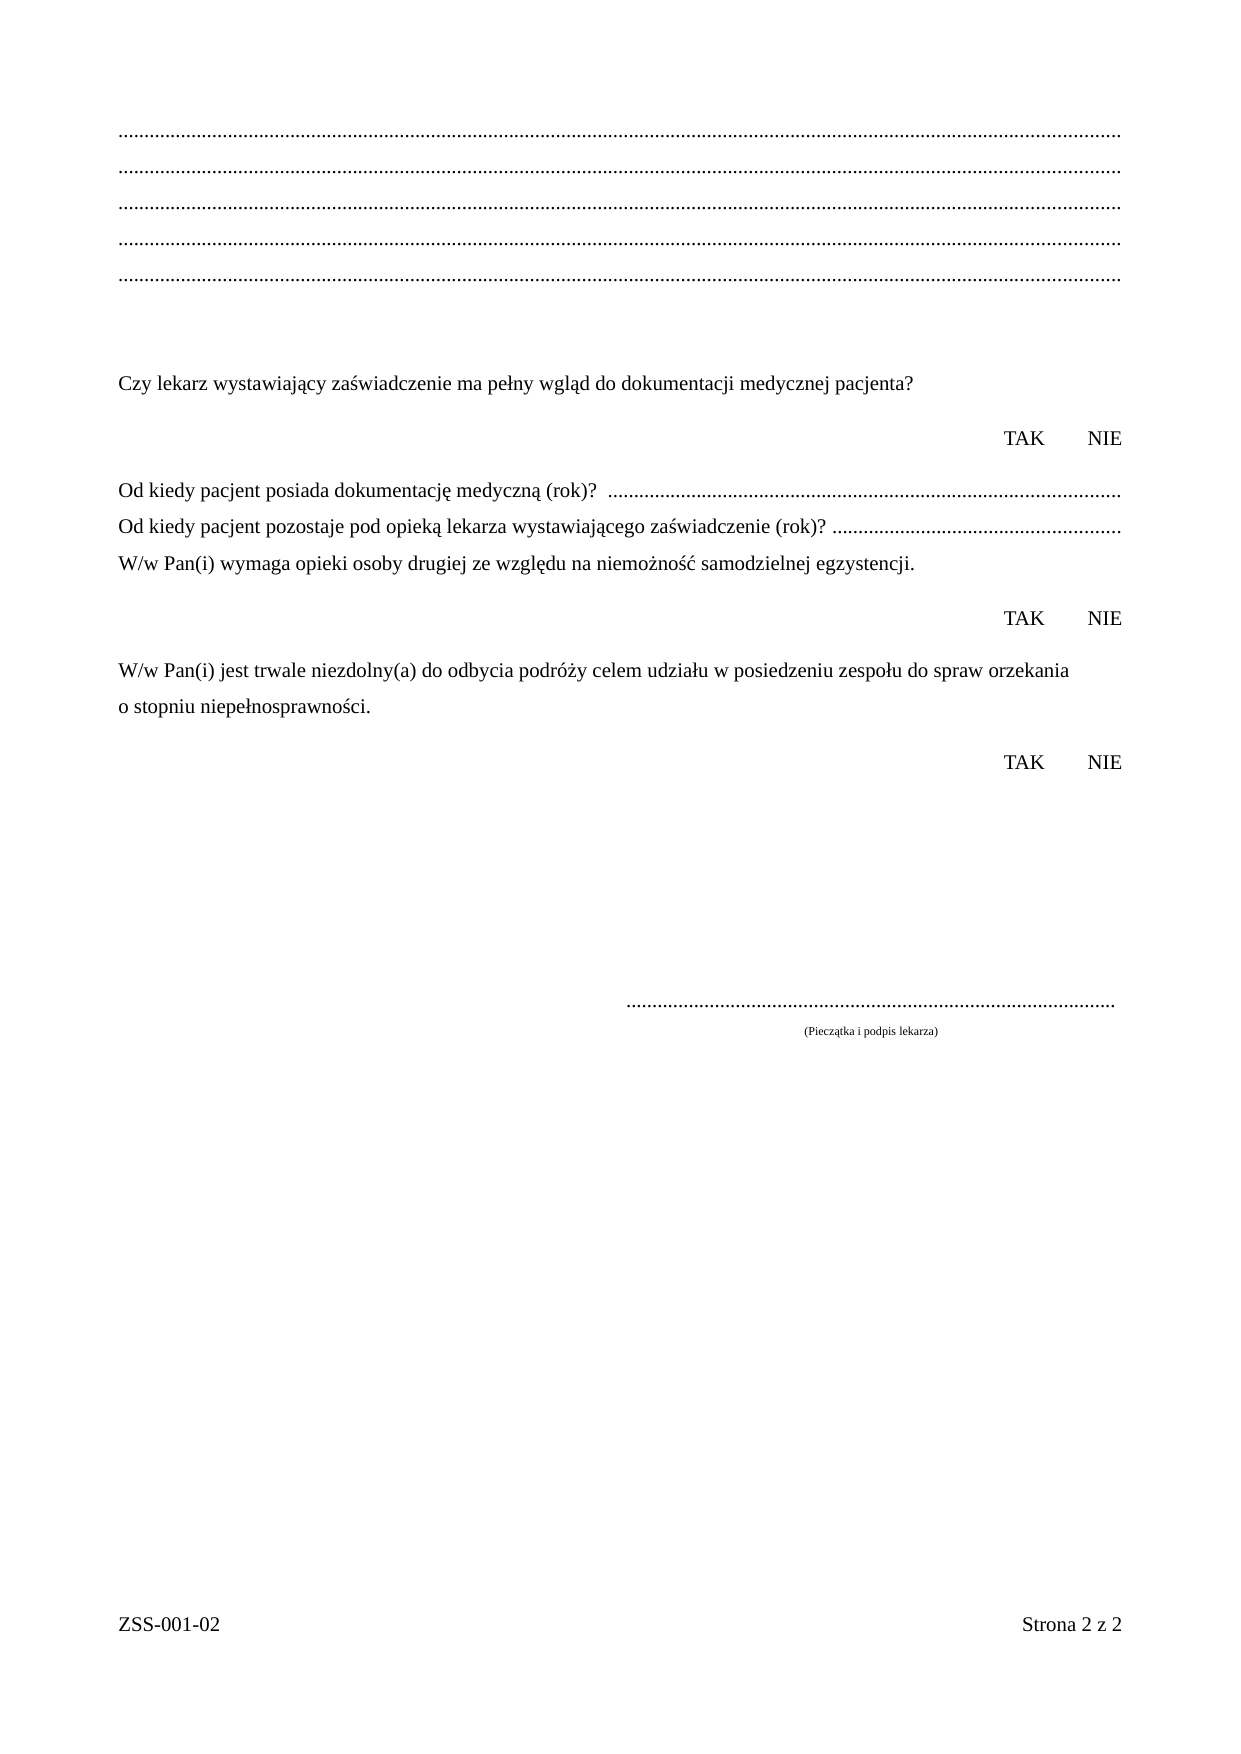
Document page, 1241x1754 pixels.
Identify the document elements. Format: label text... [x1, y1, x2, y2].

text Od kiedy pacjent pozostaje pod opieką lekarza wystawiającego zaświadczenie (rok)? [118, 514, 1122, 538]
table_header .............................................................................................. [620, 983, 1122, 1018]
table_cell (Pieczątka i podpis lekarza) [620, 1018, 1122, 1053]
text W/w Pan(i) wymaga opieki osoby drugiej ze względu na niemożność samodzielnej egzystencji. [118, 550, 1122, 574]
text  TAK  NIE [118, 406, 1122, 454]
text W/w Pan(i) jest trwale niezdolny(a) do odbycia podróży celem udziału w posiedzeniu zespołu do spraw orzekania o stopniu niepełnosprawności. [118, 658, 1122, 718]
text 7. Wykaz istotnych konsultacji specjalistycznych załączonych do zaświadczenia: [118, 118, 1122, 286]
text Czy lekarz wystawiający zaświadczenie ma pełny wgląd do dokumentacji medycznej pacjenta? [118, 370, 1122, 394]
text Od kiedy pacjent posiada dokumentację medyczną (rok)? [118, 478, 1122, 502]
text  TAK  NIE [118, 730, 1122, 778]
table_header [118, 983, 620, 1018]
table_cell [118, 1018, 620, 1053]
text  TAK  NIE [118, 586, 1122, 634]
